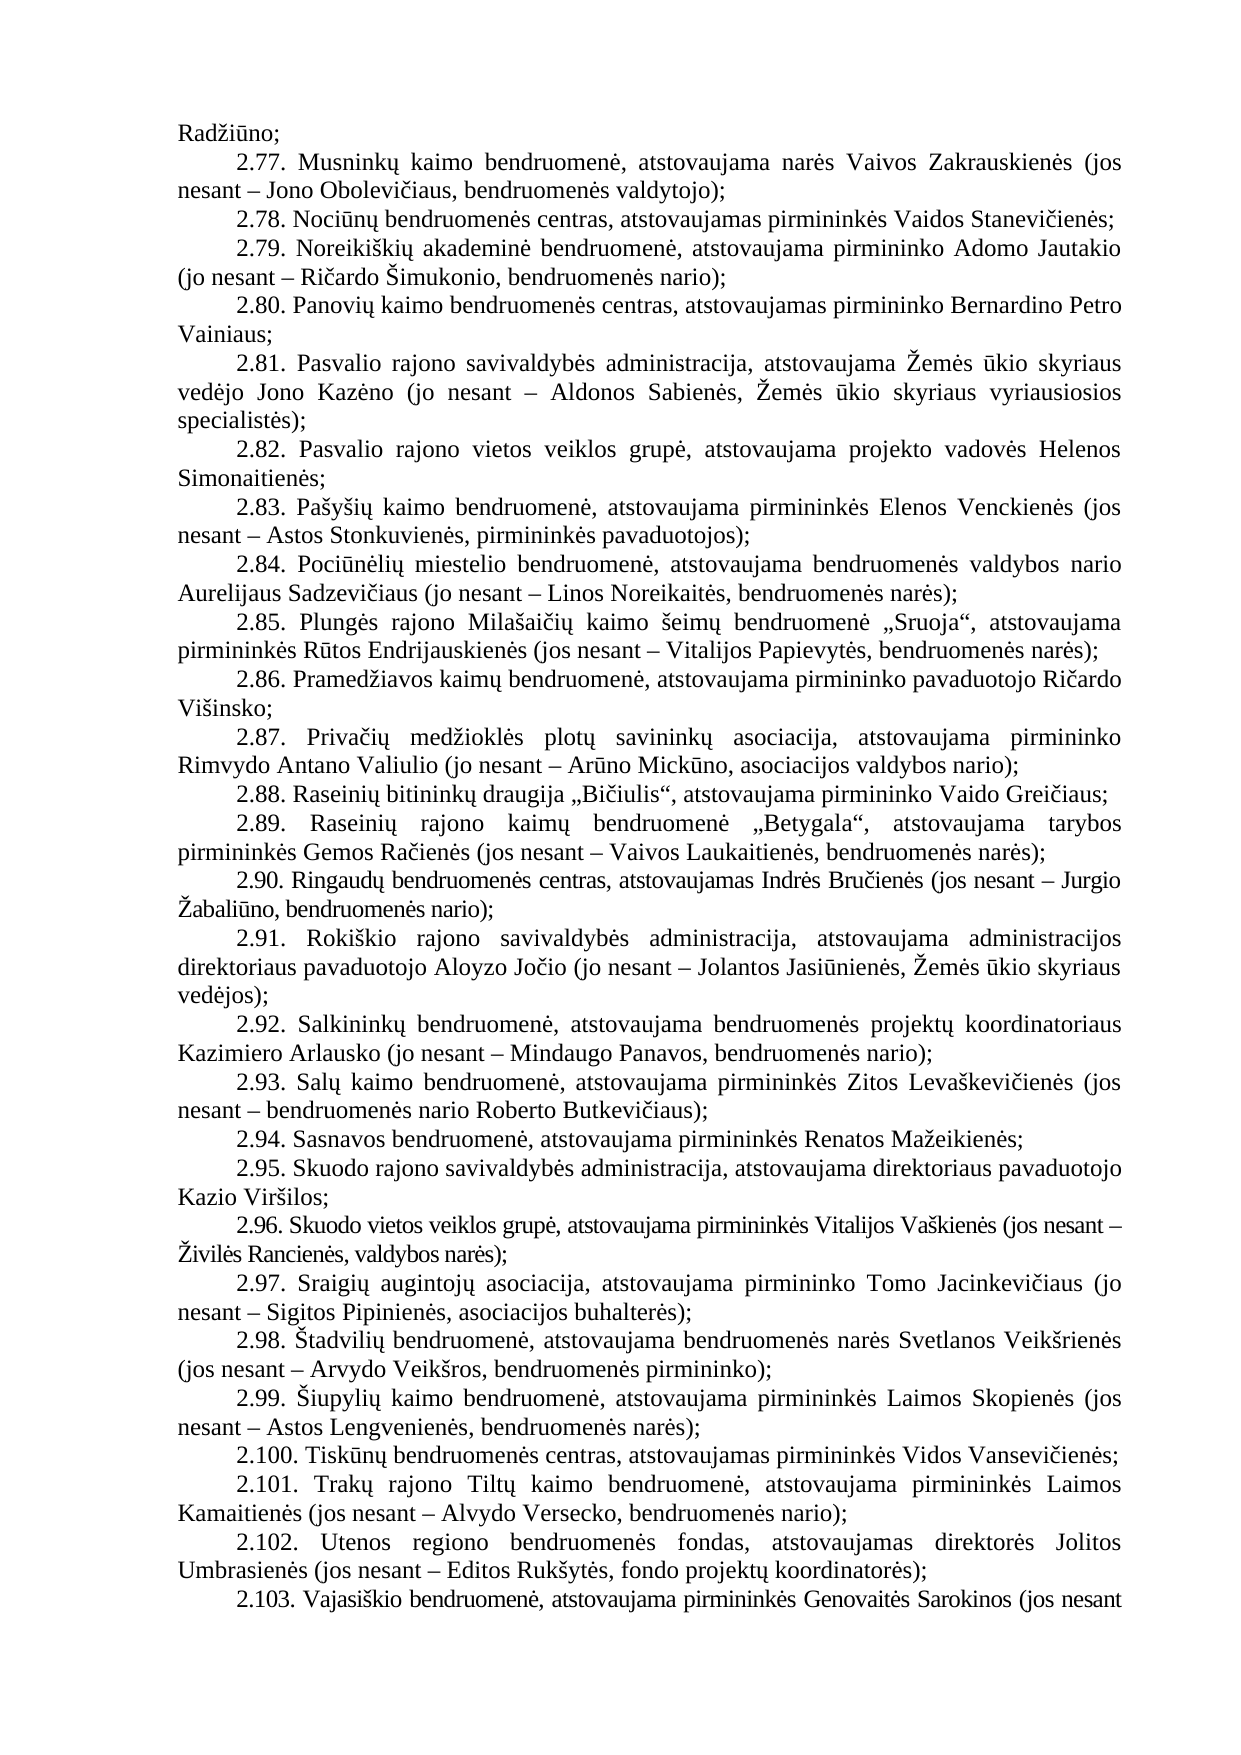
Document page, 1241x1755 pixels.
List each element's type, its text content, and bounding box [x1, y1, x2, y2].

text 2.102. Utenos regiono bendruomenės fondas, atstovaujamas direktorės Jolitos Umbrasienės (jos nesant – Editos Rukšytės, fondo projektų koordinatorės); [177, 1527, 1122, 1584]
text 2.95. Skuodo rajono savivaldybės administracija, atstovaujama direktoriaus pavaduotojo Kazio Viršilos; [177, 1153, 1122, 1211]
text 2.90. Ringaudų bendruomenės centras, atstovaujamas Indrės Bručienės (jos nesant – Jurgio Žabaliūno, bendruomenės nario); [177, 866, 1122, 923]
text 2.82. Pasvalio rajono vietos veiklos grupė, atstovaujama projekto vadovės Helenos Simonaitienės; [177, 434, 1122, 492]
text 2.96. Skuodo vietos veiklos grupė, atstovaujama pirmininkės Vitalijos Vaškienės (jos nesant – Živilės Rancienės, valdybos narės); [177, 1211, 1122, 1268]
text 2.85. Plungės rajono Milašaičių kaimo šeimų bendruomenė „Sruoja“, atstovaujama pirmininkės Rūtos Endrijauskienės (jos nesant – Vitalijos Papievytės, bendruomenės narės); [177, 607, 1122, 664]
text 2.80. Panovių kaimo bendruomenės centras, atstovaujamas pirmininko Bernardino Petro Vainiaus; [177, 291, 1122, 348]
text 2.98. Štadvilių bendruomenė, atstovaujama bendruomenės narės Svetlanos Veikšrienės (jos nesant – Arvydo Veikšros, bendruomenės pirmininko); [177, 1326, 1122, 1383]
text 2.83. Pašyšių kaimo bendruomenė, atstovaujama pirmininkės Elenos Venckienės (jos nesant – Astos Stonkuvienės, pirmininkės pavaduotojos); [177, 492, 1122, 549]
text Radžiūno; [177, 118, 1122, 147]
text 2.81. Pasvalio rajono savivaldybės administracija, atstovaujama Žemės ūkio skyriaus vedėjo Jono Kazėno (jo nesant – Aldonos Sabienės, Žemės ūkio skyriaus vyriausiosios specialistės); [177, 348, 1122, 434]
text 2.97. Sraigių augintojų asociacija, atstovaujama pirmininko Tomo Jacinkevičiaus (jo nesant – Sigitos Pipinienės, asociacijos buhalterės); [177, 1268, 1122, 1326]
text 2.79. Noreikiškių akademinė bendruomenė, atstovaujama pirmininko Adomo Jautakio (jo nesant – Ričardo Šimukonio, bendruomenės nario); [177, 233, 1122, 291]
text 2.92. Salkininkų bendruomenė, atstovaujama bendruomenės projektų koordinatoriaus Kazimiero Arlausko (jo nesant – Mindaugo Panavos, bendruomenės nario); [177, 1009, 1122, 1067]
text 2.87. Privačių medžioklės plotų savininkų asociacija, atstovaujama pirmininko Rimvydo Antano Valiulio (jo nesant – Arūno Mickūno, asociacijos valdybos nario); [177, 722, 1122, 779]
text 2.89. Raseinių rajono kaimų bendruomenė „Betygala“, atstovaujama tarybos pirmininkės Gemos Račienės (jos nesant – Vaivos Laukaitienės, bendruomenės narės); [177, 808, 1122, 866]
text 2.100. Tiskūnų bendruomenės centras, atstovaujamas pirmininkės Vidos Vansevičienės; [177, 1441, 1122, 1469]
text 2.84. Pociūnėlių miestelio bendruomenė, atstovaujama bendruomenės valdybos nario Aurelijaus Sadzevičiaus (jo nesant – Linos Noreikaitės, bendruomenės narės); [177, 549, 1122, 607]
text 2.103. Vajasiškio bendruomenė, atstovaujama pirmininkės Genovaitės Sarokinos (jos nesant [177, 1584, 1122, 1613]
text 2.77. Musninkų kaimo bendruomenė, atstovaujama narės Vaivos Zakrauskienės (jos nesant – Jono Obolevičiaus, bendruomenės valdytojo); [177, 147, 1122, 204]
text 2.86. Pramedžiavos kaimų bendruomenė, atstovaujama pirmininko pavaduotojo Ričardo Višinsko; [177, 664, 1122, 722]
text 2.99. Šiupylių kaimo bendruomenė, atstovaujama pirmininkės Laimos Skopienės (jos nesant – Astos Lengvenienės, bendruomenės narės); [177, 1383, 1122, 1441]
text 2.93. Salų kaimo bendruomenė, atstovaujama pirmininkės Zitos Levaškevičienės (jos nesant – bendruomenės nario Roberto Butkevičiaus); [177, 1067, 1122, 1124]
text 2.94. Sasnavos bendruomenė, atstovaujama pirmininkės Renatos Mažeikienės; [177, 1124, 1122, 1153]
text 2.91. Rokiškio rajono savivaldybės administracija, atstovaujama administracijos direktoriaus pavaduotojo Aloyzo Jočio (jo nesant – Jolantos Jasiūnienės, Žemės ūkio skyriaus vedėjos); [177, 923, 1122, 1009]
text 2.101. Trakų rajono Tiltų kaimo bendruomenė, atstovaujama pirmininkės Laimos Kamaitienės (jos nesant – Alvydo Versecko, bendruomenės nario); [177, 1469, 1122, 1527]
text 2.78. Nociūnų bendruomenės centras, atstovaujamas pirmininkės Vaidos Stanevičienės; [177, 204, 1122, 233]
text 2.88. Raseinių bitininkų draugija „Bičiulis“, atstovaujama pirmininko Vaido Greičiaus; [177, 779, 1122, 808]
